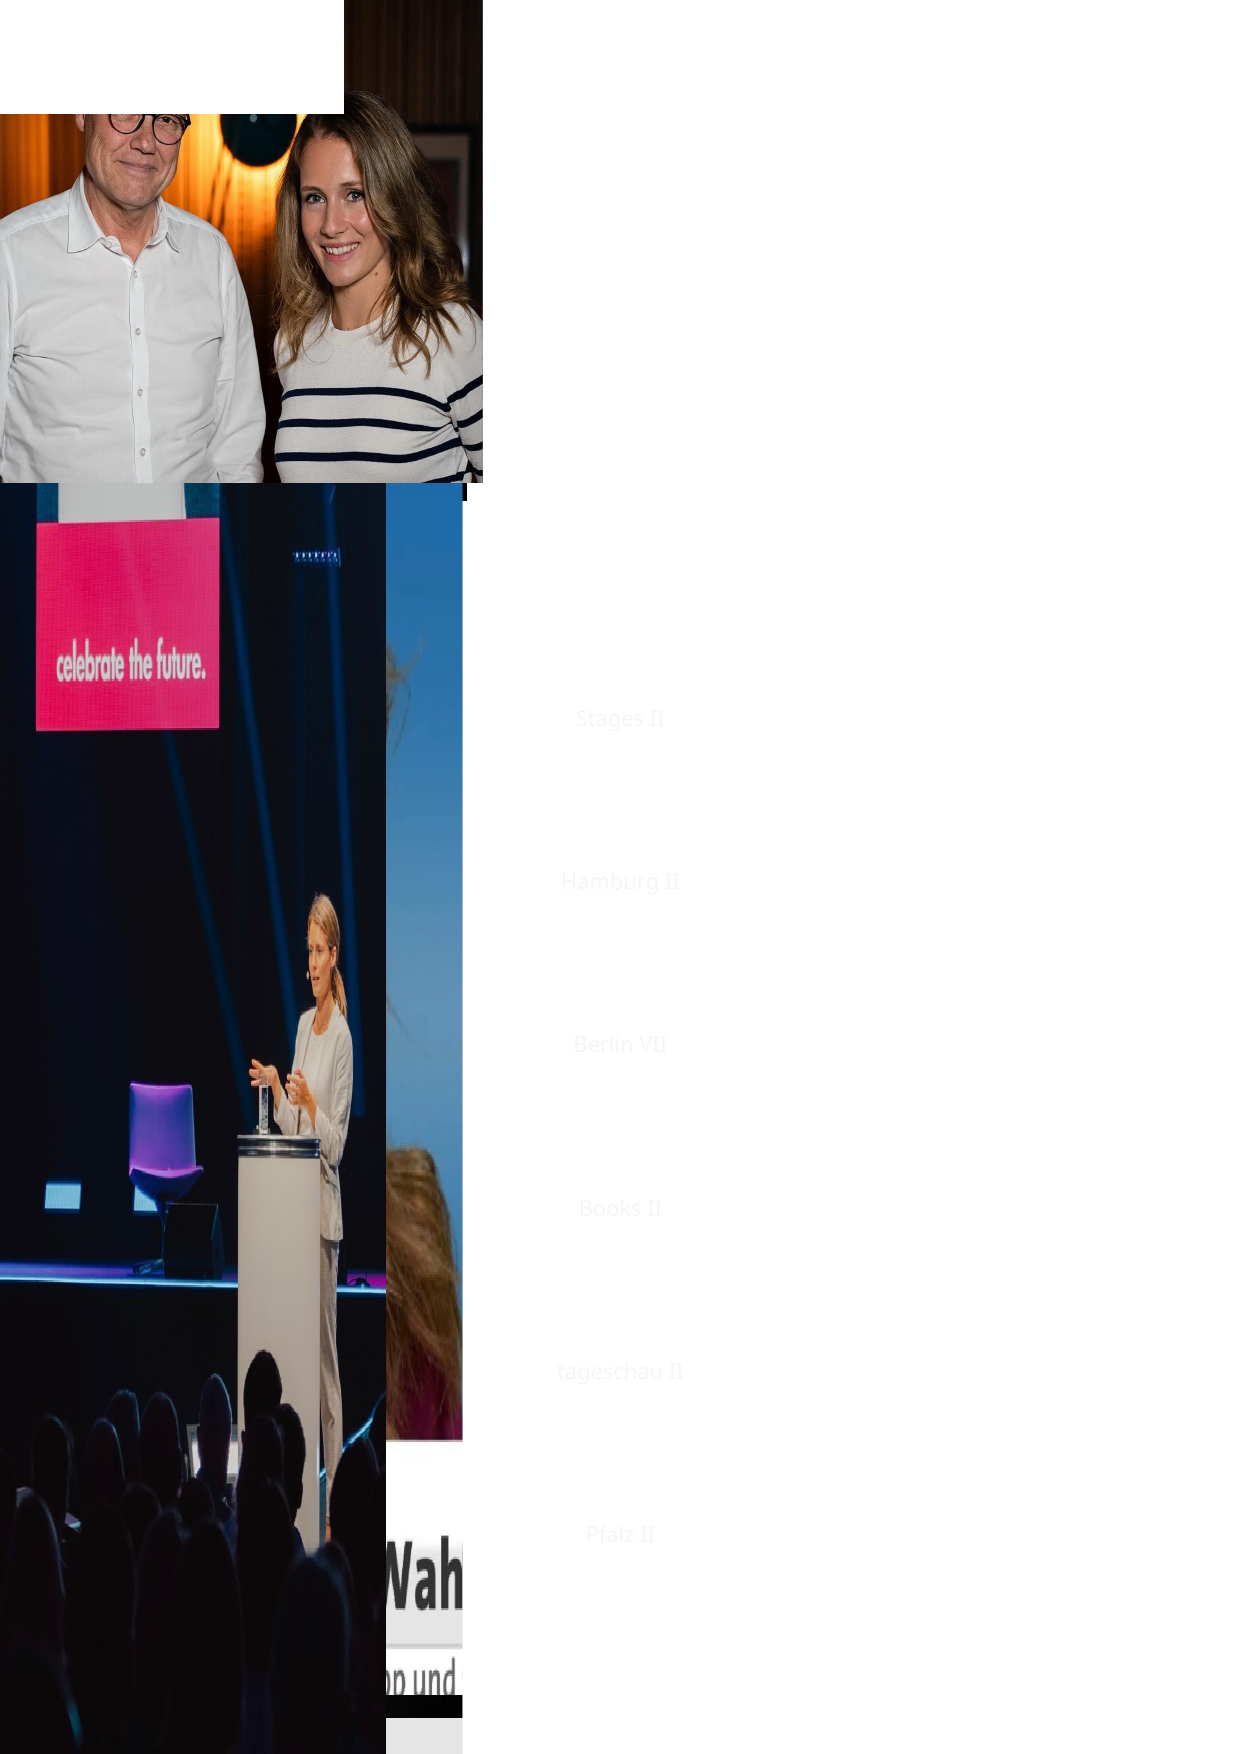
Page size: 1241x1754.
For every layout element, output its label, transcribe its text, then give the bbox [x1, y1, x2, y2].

list Hamburg II [463, 866, 1122, 896]
text Hamburg • Berlin • Pfalz Redakteurin & Host 👩🏼‍💼 @tagesschau Autorin 📖 Generation Hoffnung [463, 437, 1122, 535]
text Amelie M. Weber | Journalistin [483, 369, 1122, 398]
list Berlin VII [463, 1029, 1122, 1059]
subtitle ameliemarieweber [483, 147, 1091, 198]
text Journalist [483, 403, 1122, 433]
list 832 following [483, 334, 1122, 364]
picture [0, 0, 483, 1754]
list tageschau II [463, 1356, 1122, 1386]
list 9,735 followers [483, 300, 1059, 330]
list Stages II [463, 703, 1122, 733]
text www.ameliemarieweber.com [463, 539, 1111, 569]
list 468 posts [483, 266, 1059, 296]
text Message [483, 232, 1122, 262]
list Pfalz II [463, 1519, 1122, 1549]
text Follow [483, 198, 1122, 228]
list Books II [463, 1192, 1122, 1222]
